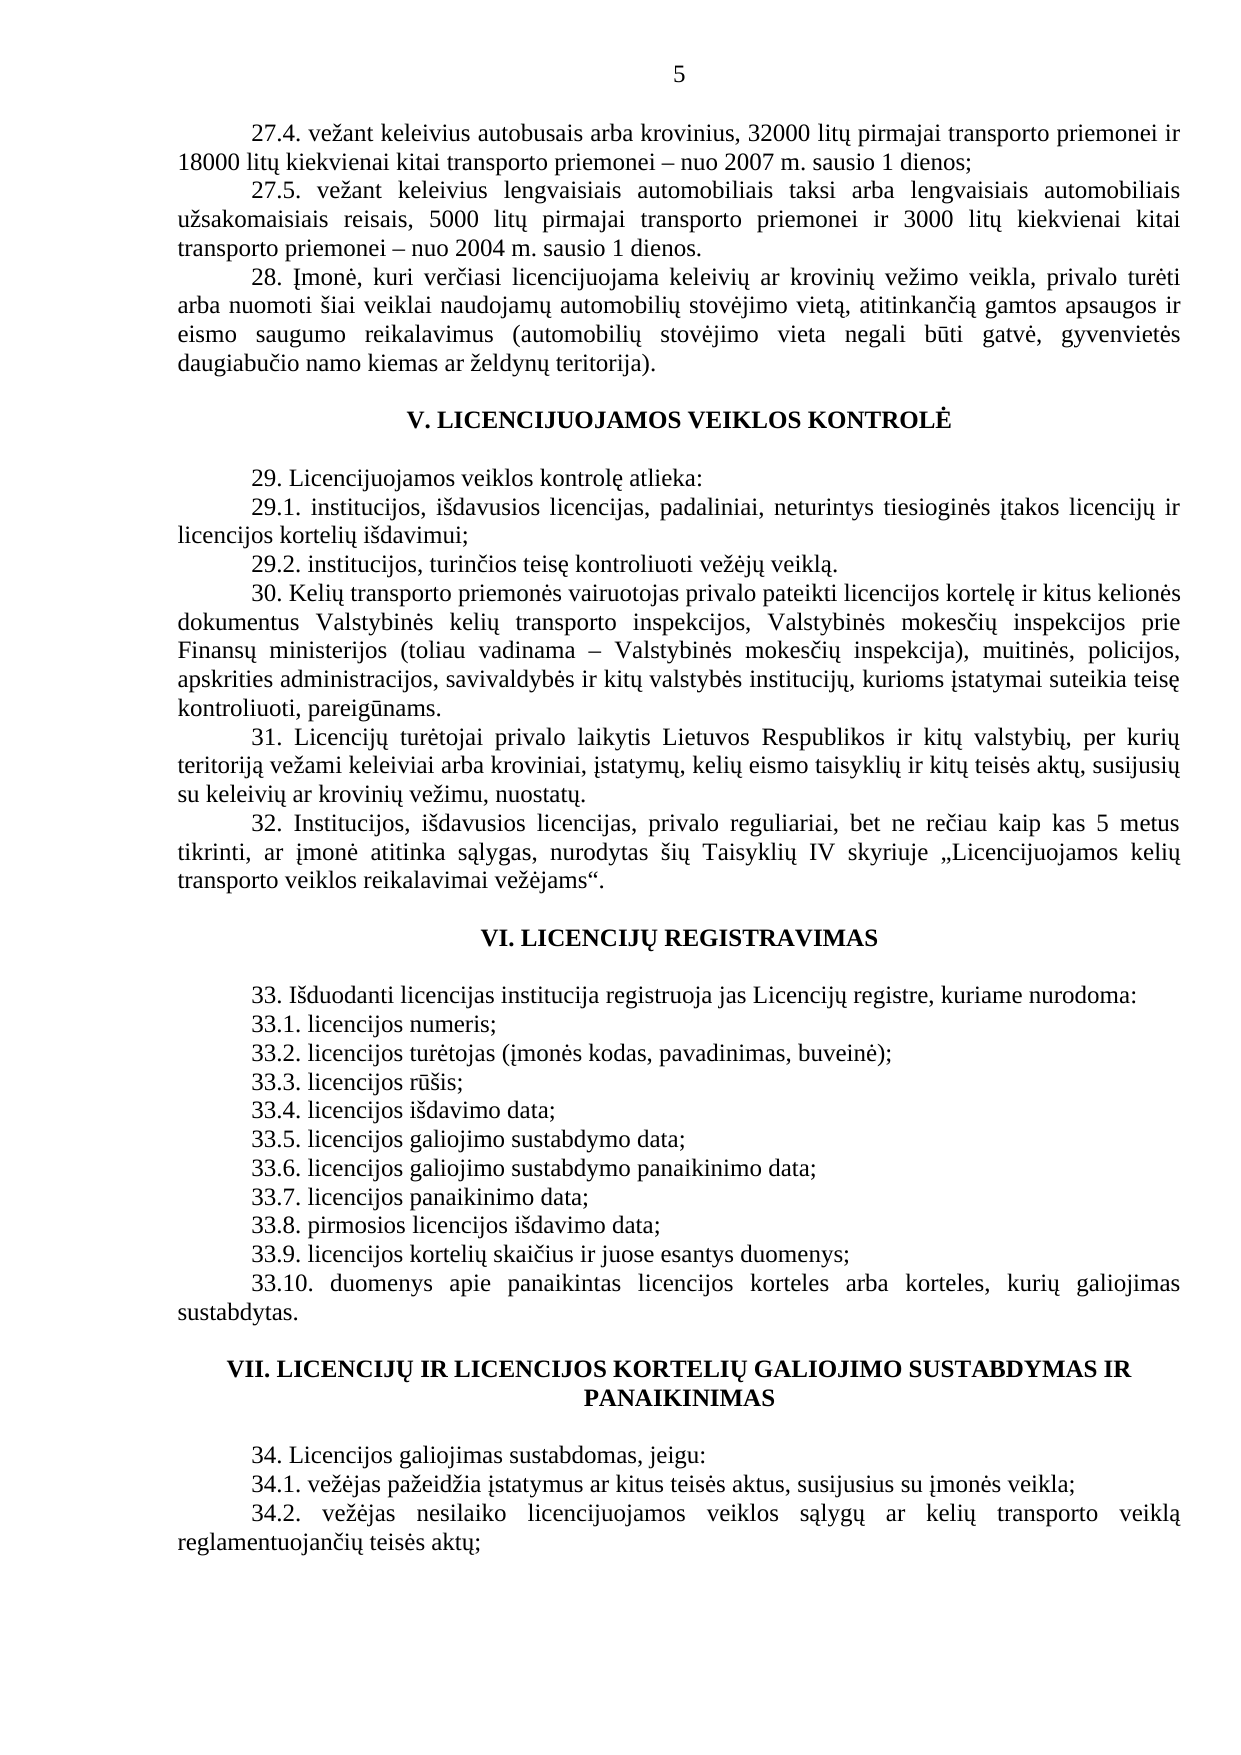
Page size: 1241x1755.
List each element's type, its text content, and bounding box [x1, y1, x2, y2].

text 33.1. licencijos numeris; [177, 1009, 1181, 1038]
text 28. Įmonė, kuri verčiasi licencijuojama keleivių ar krovinių vežimo veikla, privalo turėti arba nuomoti šiai veiklai naudojamų automobilių stovėjimo vietą, atitinkančią gamtos apsaugos ir eismo saugumo reikalavimus (automobilių stovėjimo vieta negali būti gatvė, gyvenvietės daugiabučio namo kiemas ar želdynų teritorija). [177, 262, 1181, 377]
text V. LICENCIJUOJAMOS VEIKLOS KONTROLĖ [177, 406, 1181, 434]
text 29.1. institucijos, išdavusios licencijas, padaliniai, neturintys tiesioginės įtakos licencijų ir licencijos kortelių išdavimui; [177, 492, 1181, 549]
text 33.6. licencijos galiojimo sustabdymo panaikinimo data; [177, 1153, 1181, 1182]
text 33.8. pirmosios licencijos išdavimo data; [177, 1211, 1181, 1239]
text 27.4. vežant keleivius autobusais arba krovinius, 32000 litų pirmajai transporto priemonei ir 18000 litų kiekvienai kitai transporto priemonei – nuo 2007 m. sausio 1 dienos; [177, 118, 1181, 176]
text 33.4. licencijos išdavimo data; [177, 1096, 1181, 1124]
text 33. Išduodanti licencijas institucija registruoja jas Licencijų registre, kuriame nurodoma: [177, 981, 1181, 1009]
text 33.7. licencijos panaikinimo data; [177, 1182, 1181, 1211]
text 34.1. vežėjas pažeidžia įstatymus ar kitus teisės aktus, susijusius su įmonės veikla; [177, 1469, 1181, 1498]
text VI. LICENCIJŲ REGISTRAVIMAS [177, 923, 1181, 952]
text VII. LICENCIJŲ IR LICENCIJOS KORTELIŲ GALIOJIMO SUSTABDYMAS IR PANAIKINIMAS [177, 1354, 1181, 1412]
text 33.9. licencijos kortelių skaičius ir juose esantys duomenys; [177, 1239, 1181, 1268]
text 31. Licencijų turėtojai privalo laikytis Lietuvos Respublikos ir kitų valstybių, per kurių teritoriją vežami keleiviai arba kroviniai, įstatymų, kelių eismo taisyklių ir kitų teisės aktų, susijusių su keleivių ar krovinių vežimu, nuostatų. [177, 722, 1181, 808]
text 30. Kelių transporto priemonės vairuotojas privalo pateikti licencijos kortelę ir kitus kelionės dokumentus Valstybinės kelių transporto inspekcijos, Valstybinės mokesčių inspekcijos prie Finansų ministerijos (toliau vadinama – Valstybinės mokesčių inspekcija), muitinės, policijos, apskrities administracijos, savivaldybės ir kitų valstybės institucijų, kurioms įstatymai suteikia teisę kontroliuoti, pareigūnams. [177, 578, 1181, 722]
text 32. Institucijos, išdavusios licencijas, privalo reguliariai, bet ne rečiau kaip kas 5 metus tikrinti, ar įmonė atitinka sąlygas, nurodytas šių Taisyklių IV skyriuje „Licencijuojamos kelių transporto veiklos reikalavimai vežėjams“. [177, 808, 1181, 894]
text 33.10. duomenys apie panaikintas licencijos korteles arba korteles, kurių galiojimas sustabdytas. [177, 1268, 1181, 1326]
text 33.5. licencijos galiojimo sustabdymo data; [177, 1124, 1181, 1153]
text 29.2. institucijos, turinčios teisę kontroliuoti vežėjų veiklą. [177, 549, 1181, 578]
text 27.5. vežant keleivius lengvaisiais automobiliais taksi arba lengvaisiais automobiliais užsakomaisiais reisais, 5000 litų pirmajai transporto priemonei ir 3000 litų kiekvienai kitai transporto priemonei – nuo 2004 m. sausio 1 dienos. [177, 176, 1181, 262]
text 33.3. licencijos rūšis; [177, 1067, 1181, 1096]
text 34. Licencijos galiojimas sustabdomas, jeigu: [177, 1441, 1181, 1469]
text 29. Licencijuojamos veiklos kontrolę atlieka: [177, 463, 1181, 492]
text 33.2. licencijos turėtojas (įmonės kodas, pavadinimas, buveinė); [177, 1038, 1181, 1067]
text 34.2. vežėjas nesilaiko licencijuojamos veiklos sąlygų ar kelių transporto veiklą reglamentuojančių teisės aktų; [177, 1498, 1181, 1556]
